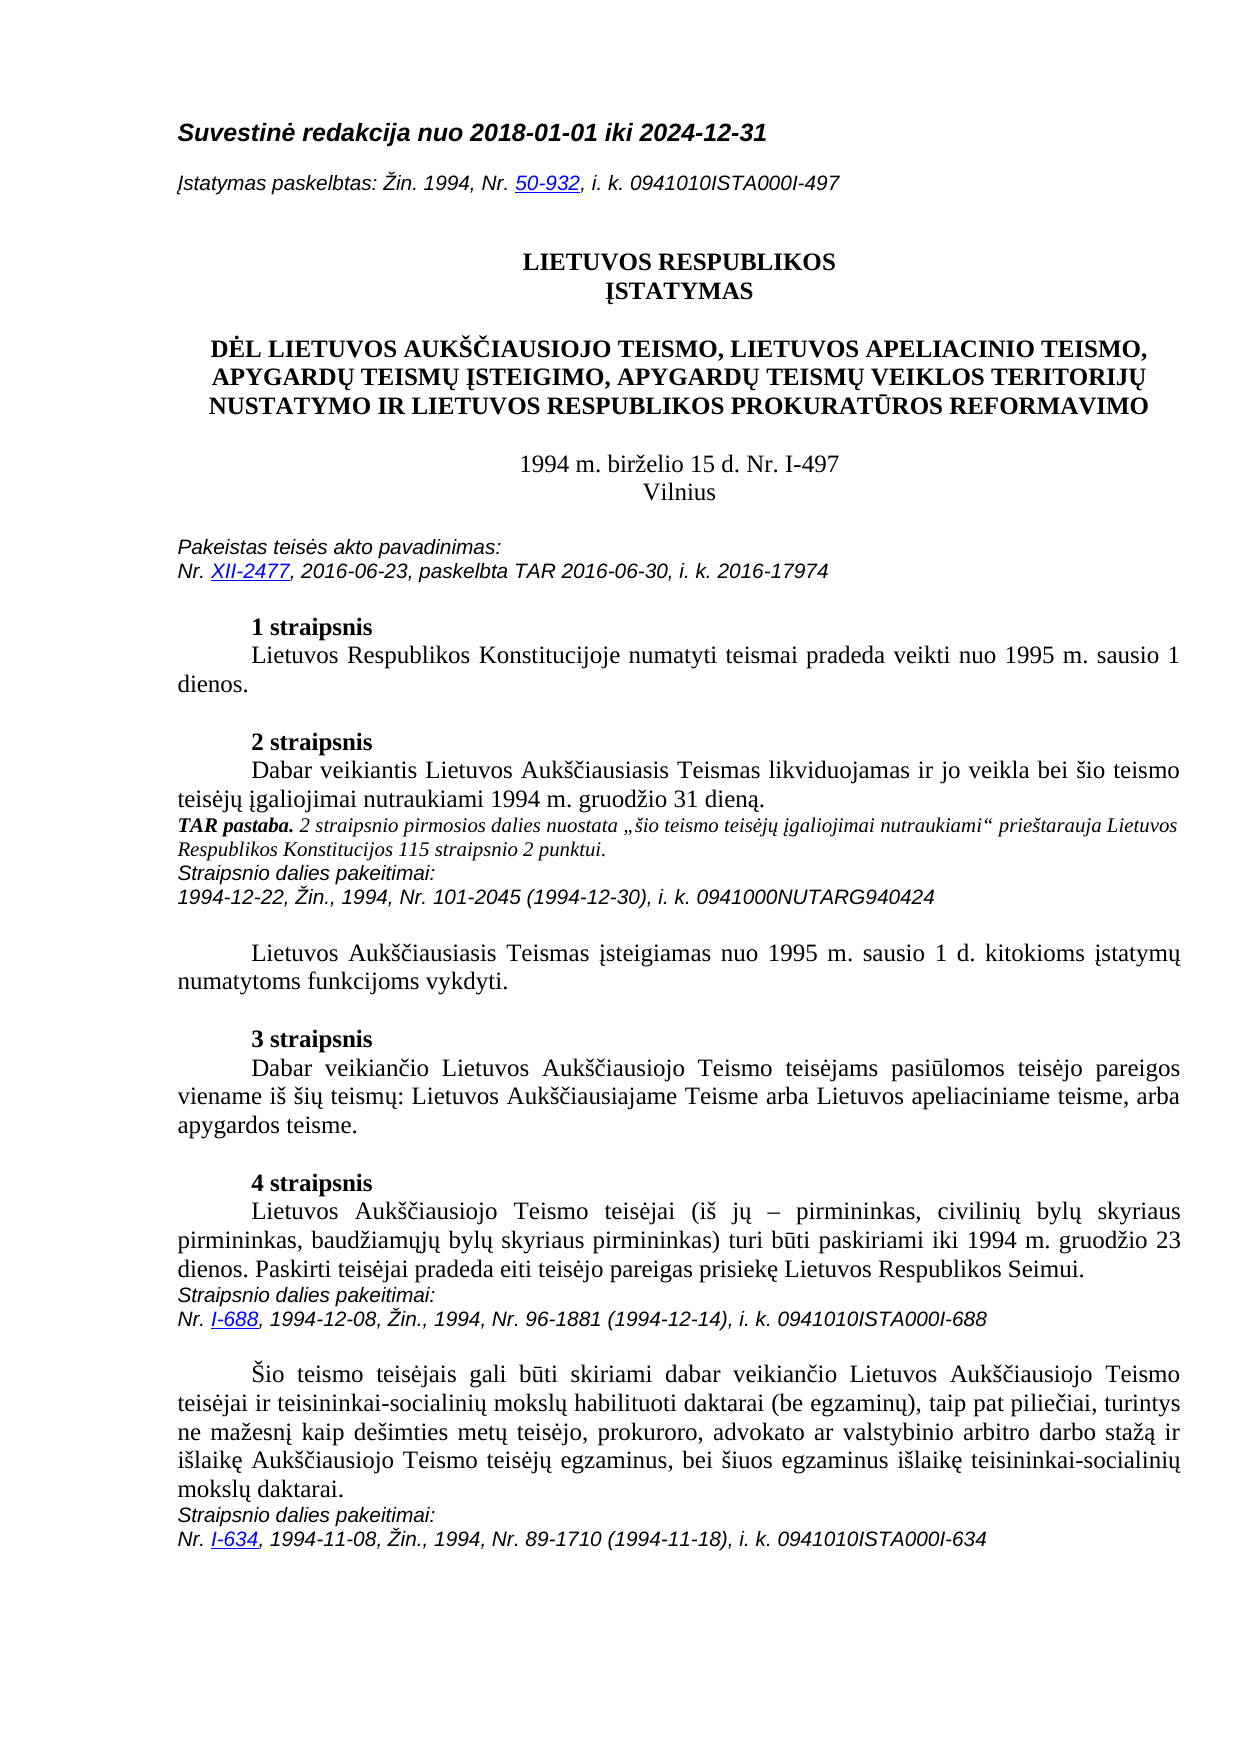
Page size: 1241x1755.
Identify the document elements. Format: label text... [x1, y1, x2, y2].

text DĖL LIETUVOS AUKŠČIAUSIOJO TEISMO, LIETUVOS APELIACINIO TEISMO, APYGARDŲ TEISMŲ ĮSTEIGIMO, APYGARDŲ TEISMŲ VEIKLOS TERITORIJŲ NUSTATYMO IR LIETUVOS RESPUBLIKOS PROKURATŪROS REFORMAVIMO [177, 334, 1181, 420]
text Straipsnio dalies pakeitimai: [177, 1283, 1181, 1307]
text Dabar veikiantis Lietuvos Aukščiausiasis Teismas likviduojamas ir jo veikla bei šio teismo teisėjų įgaliojimai nutraukiami 1994 m. gruodžio 31 dieną. [177, 755, 1181, 813]
text Nr. I-688, 1994-12-08, Žin., 1994, Nr. 96-1881 (1994-12-14), i. k. 0941010ISTA000I-688 [177, 1307, 1181, 1331]
text Pakeistas teisės akto pavadinimas: [177, 535, 1181, 559]
text Nr. XII-2477, 2016-06-23, paskelbta TAR 2016-06-30, i. k. 2016-17974 [177, 559, 1181, 583]
text Straipsnio dalies pakeitimai: [177, 861, 1181, 885]
text 2 straipsnis [177, 727, 1181, 755]
text 1994-12-22, Žin., 1994, Nr. 101-2045 (1994-12-30), i. k. 0941000NUTARG940424 [177, 885, 1181, 909]
text 4 straipsnis [177, 1168, 1181, 1196]
text 1 straipsnis [177, 612, 1181, 640]
text Lietuvos Respublikos Konstitucijoje numatyti teismai pradeda veikti nuo 1995 m. sausio 1 dienos. [177, 640, 1181, 698]
text Įstatymas paskelbtas: Žin. 1994, Nr. 50-932, i. k. 0941010ISTA000I-497 [177, 171, 1181, 195]
text Vilnius [177, 477, 1181, 506]
text Nr. I-634, 1994-11-08, Žin., 1994, Nr. 89-1710 (1994-11-18), i. k. 0941010ISTA000I-634 [177, 1527, 1181, 1551]
text Lietuvos Aukščiausiasis Teismas įsteigiamas nuo 1995 m. sausio 1 d. kitokioms įstatymų numatytoms funkcijoms vykdyti. [177, 938, 1181, 995]
text ĮSTATYMAS [177, 276, 1181, 305]
text Lietuvos Aukščiausiojo Teismo teisėjai (iš jų – pirmininkas, civilinių bylų skyriaus pirmininkas, baudžiamųjų bylų skyriaus pirmininkas) turi būti paskiriami iki 1994 m. gruodžio 23 dienos. Paskirti teisėjai pradeda eiti teisėjo pareigas prisiekę Lietuvos Respublikos Seimui. [177, 1196, 1181, 1283]
text 1994 m. birželio 15 d. Nr. I-497 [177, 449, 1181, 477]
text 3 straipsnis [177, 1024, 1181, 1053]
text LIETUVOS RESPUBLIKOS [177, 247, 1181, 276]
text Dabar veikiančio Lietuvos Aukščiausiojo Teismo teisėjams pasiūlomos teisėjo pareigos viename iš šių teismų: Lietuvos Aukščiausiajame Teisme arba Lietuvos apeliaciniame teisme, arba apygardos teisme. [177, 1053, 1181, 1139]
text Straipsnio dalies pakeitimai: [177, 1503, 1181, 1527]
text Suvestinė redakcija nuo 2018-01-01 iki 2024-12-31 [177, 118, 1181, 147]
text Šio teismo teisėjais gali būti skiriami dabar veikiančio Lietuvos Aukščiausiojo Teismo teisėjai ir teisininkai-socialinių mokslų habilituoti daktarai (be egzaminų), taip pat piliečiai, turintys ne mažesnį kaip dešimties metų teisėjo, prokuroro, advokato ar valstybinio arbitro darbo stažą ir išlaikę Aukščiausiojo Teismo teisėjų egzaminus, bei šiuos egzaminus išlaikę teisininkai-socialinių mokslų daktarai. [177, 1359, 1181, 1503]
text TAR pastaba. 2 straipsnio pirmosios dalies nuostata „šio teismo teisėjų įgaliojimai nutraukiami“ prieštarauja Lietuvos Respublikos Konstitucijos 115 straipsnio 2 punktui. [177, 813, 1181, 861]
